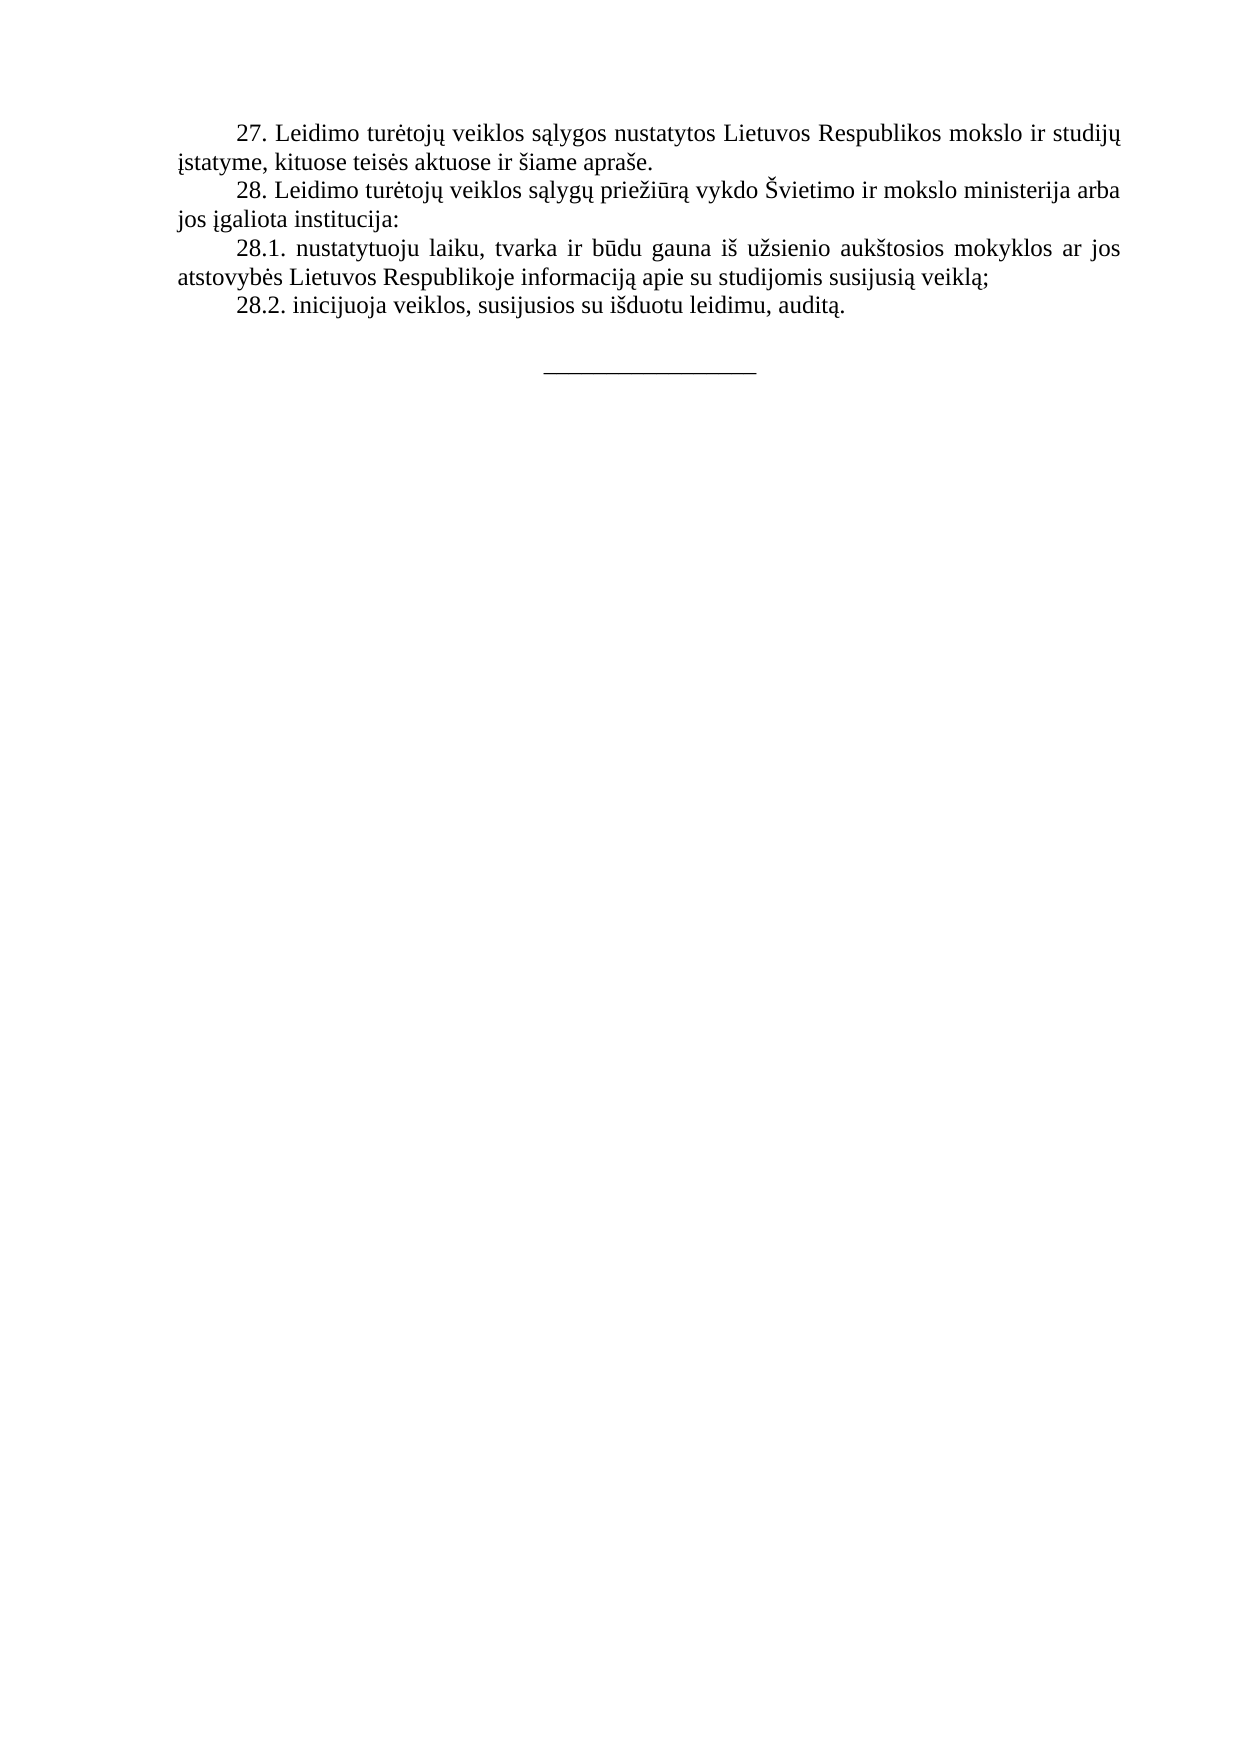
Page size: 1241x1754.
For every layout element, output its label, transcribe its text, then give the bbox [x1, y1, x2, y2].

text 28. Leidimo turėtojų veiklos sąlygų priežiūrą vykdo Švietimo ir mokslo ministerija arba jos įgaliota institucija: [177, 176, 1122, 233]
text 27. Leidimo turėtojų veiklos sąlygos nustatytos Lietuvos Respublikos mokslo ir studijų įstatyme, kituose teisės aktuose ir šiame apraše. [177, 118, 1122, 176]
text 28.2. inicijuoja veiklos, susijusios su išduotu leidimu, auditą. [177, 291, 1122, 319]
text _________________ [177, 348, 1122, 377]
text 28.1. nustatytuoju laiku, tvarka ir būdu gauna iš užsienio aukštosios mokyklos ar jos atstovybės Lietuvos Respublikoje informaciją apie su studijomis susijusią veiklą; [177, 233, 1122, 291]
